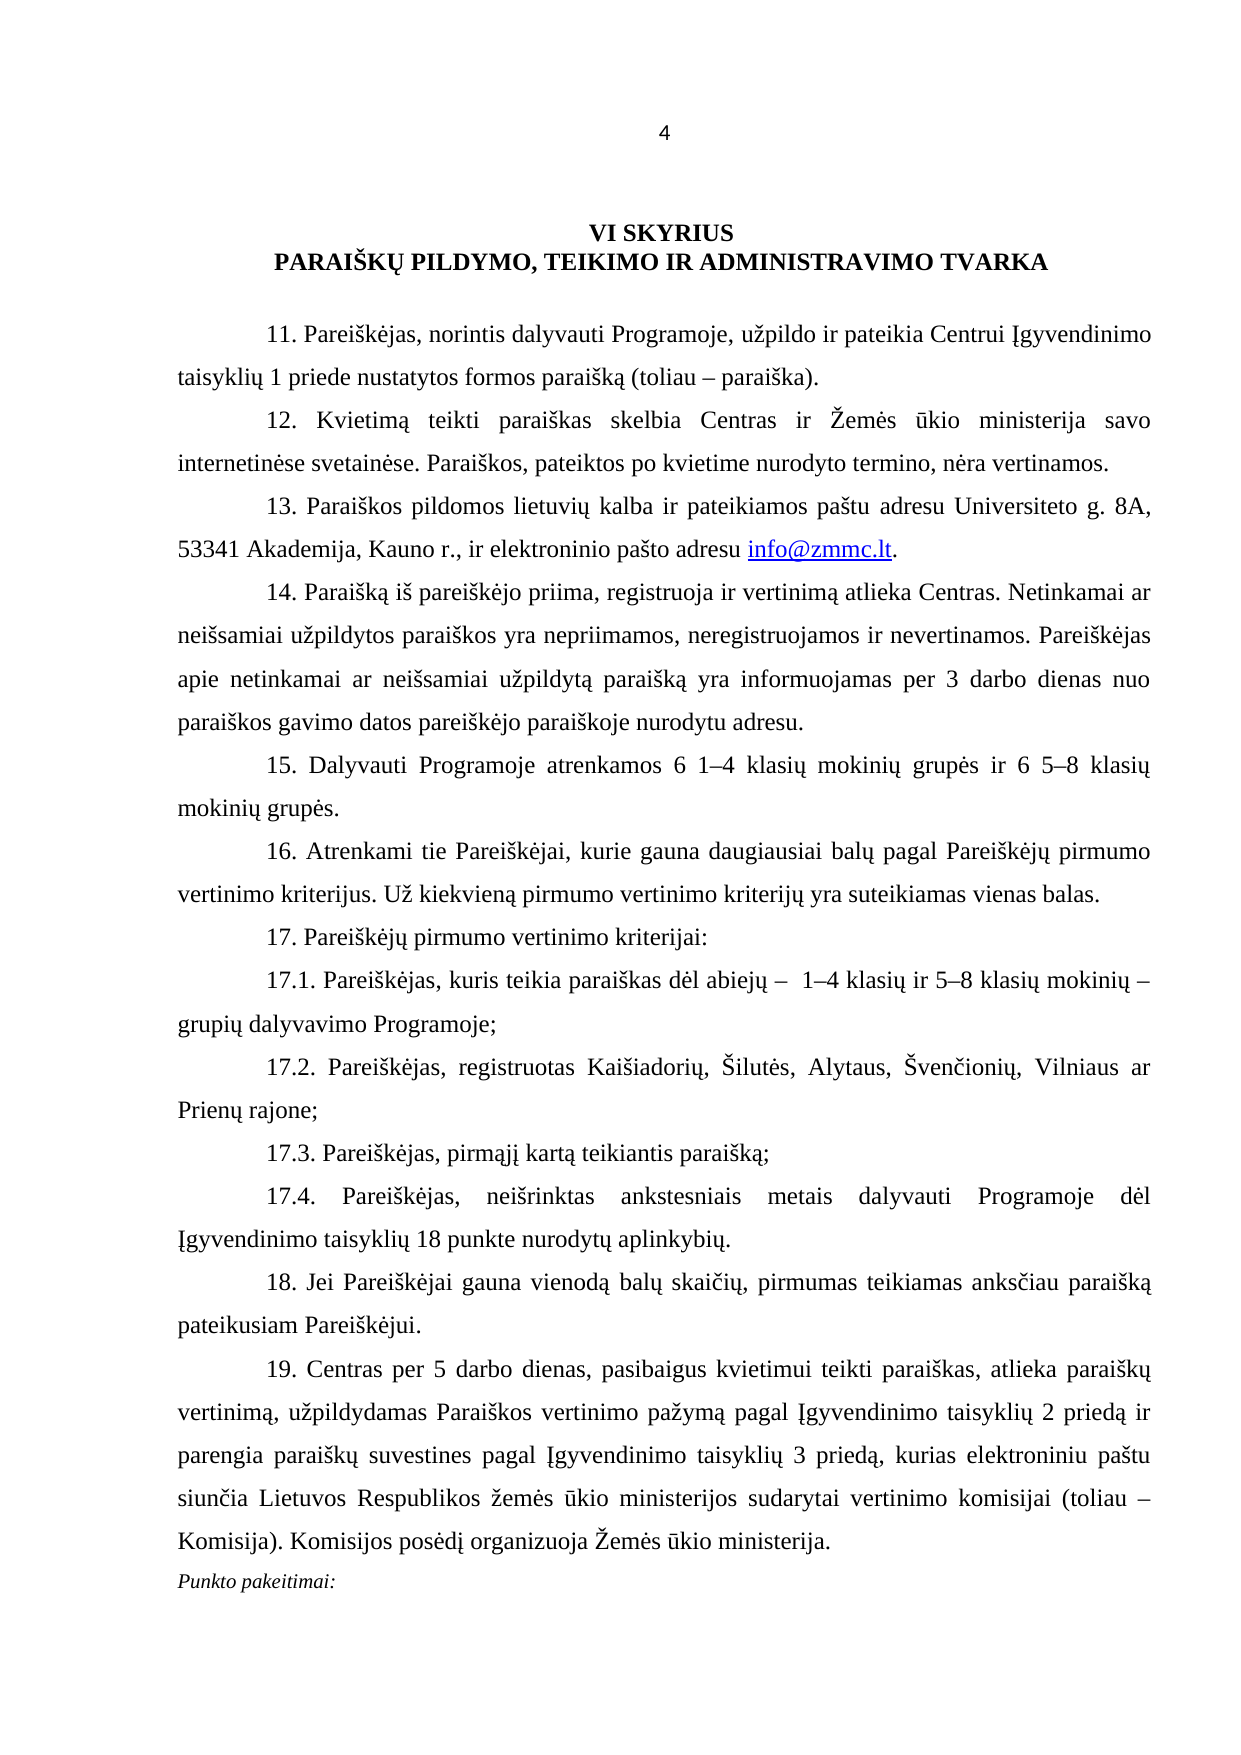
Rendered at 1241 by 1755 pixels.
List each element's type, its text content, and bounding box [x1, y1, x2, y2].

text 12. Kvietimą teikti paraiškas skelbia Centras ir Žemės ūkio ministerija savo internetinėse svetainėse. Paraiškos, pateiktos po kvietime nurodyto termino, nėra vertinamos. [177, 405, 1152, 477]
text Punkto pakeitimai: [177, 1569, 1152, 1593]
text 17. Pareiškėjų pirmumo vertinimo kriterijai: [177, 922, 1152, 951]
text 17.4. Pareiškėjas, neišrinktas ankstesniais metais dalyvauti Programoje dėl Įgyvendinimo taisyklių 18 punkte nurodytų aplinkybių. [177, 1181, 1152, 1253]
text 19. Centras per 5 darbo dienas, pasibaigus kvietimui teikti paraiškas, atlieka paraiškų vertinimą, užpildydamas Paraiškos vertinimo pažymą pagal Įgyvendinimo taisyklių 2 priedą ir parengia paraiškų suvestines pagal Įgyvendinimo taisyklių 3 priedą, kurias elektroniniu paštu siunčia Lietuvos Respublikos žemės ūkio ministerijos sudarytai vertinimo komisijai (toliau – Komisija). Komisijos posėdį organizuoja Žemės ūkio ministerija. [177, 1354, 1152, 1555]
text 17.3. Pareiškėjas, pirmąjį kartą teikiantis paraišką; [177, 1138, 1152, 1167]
text 13. Paraiškos pildomos lietuvių kalba ir pateikiamos paštu adresu Universiteto g. 8A, 53341 Akademija, Kauno r., ir elektroninio pašto adresu info@zmmc.lt. [177, 491, 1152, 563]
text VI SKYRIUS [177, 218, 1152, 247]
text 15. Dalyvauti Programoje atrenkamos 6 1–4 klasių mokinių grupės ir 6 5–8 klasių mokinių grupės. [177, 750, 1152, 822]
text 14. Paraišką iš pareiškėjo priima, registruoja ir vertinimą atlieka Centras. Netinkamai ar neišsamiai užpildytos paraiškos yra nepriimamos, neregistruojamos ir nevertinamos. Pareiškėjas apie netinkamai ar neišsamiai užpildytą paraišką yra informuojamas per 3 darbo dienas nuo paraiškos gavimo datos pareiškėjo paraiškoje nurodytu adresu. [177, 577, 1152, 736]
text 11. Pareiškėjas, norintis dalyvauti Programoje, užpildo ir pateikia Centrui Įgyvendinimo taisyklių 1 priede nustatytos formos paraišką (toliau – paraiška). [177, 319, 1152, 391]
text 17.2. Pareiškėjas, registruotas Kaišiadorių, Šilutės, Alytaus, Švenčionių, Vilniaus ar Prienų rajone; [177, 1052, 1152, 1124]
text 18. Jei Pareiškėjai gauna vienodą balų skaičių, pirmumas teikiamas anksčiau paraišką pateikusiam Pareiškėjui. [177, 1267, 1152, 1339]
text 16. Atrenkami tie Pareiškėjai, kurie gauna daugiausiai balų pagal Pareiškėjų pirmumo vertinimo kriterijus. Už kiekvieną pirmumo vertinimo kriterijų yra suteikiamas vienas balas. [177, 836, 1152, 908]
text 17.1. Pareiškėjas, kuris teikia paraiškas dėl abiejų – 1–4 klasių ir 5–8 klasių mokinių – grupių dalyvavimo Programoje; [177, 966, 1152, 1037]
text PARAIŠKŲ PILDYMO, TEIKIMO IR ADMINISTRAVIMO TVARKA [177, 247, 1152, 276]
